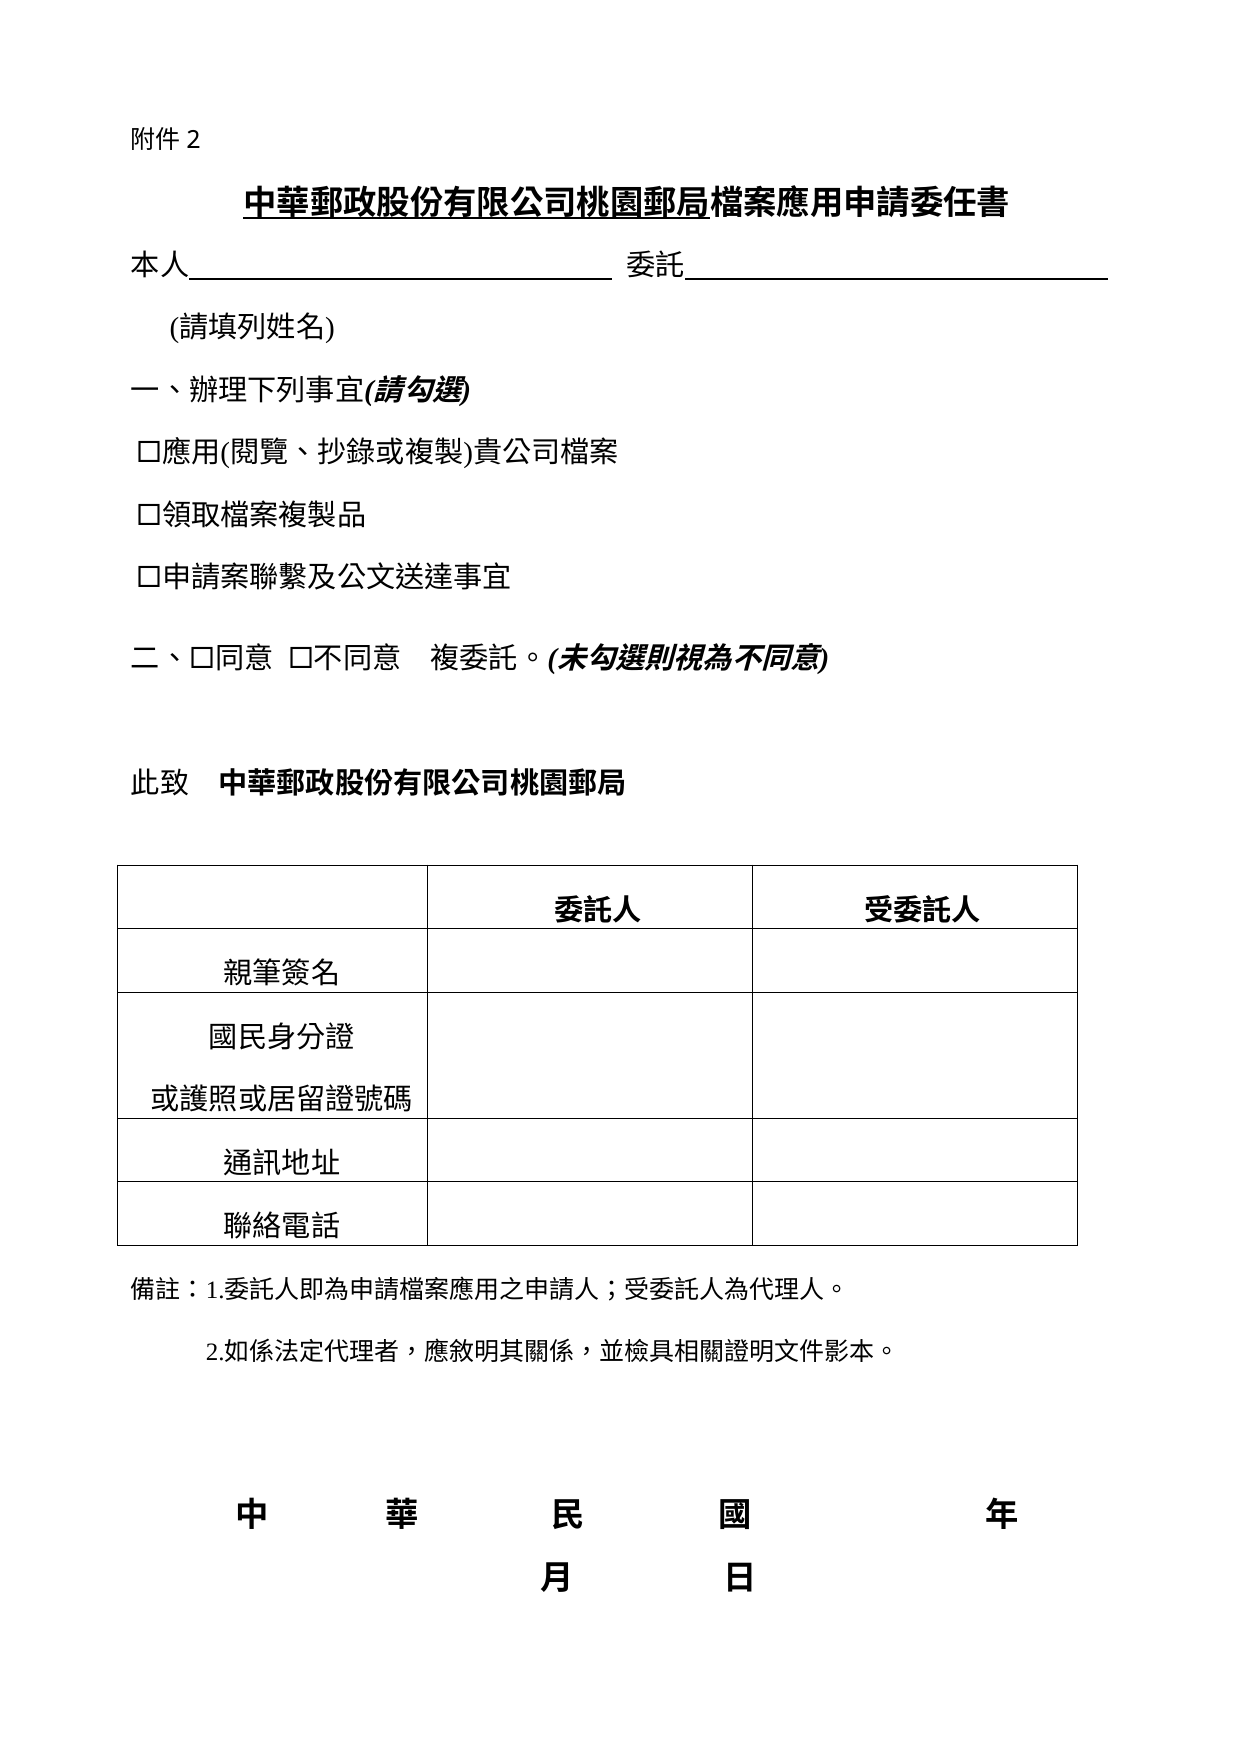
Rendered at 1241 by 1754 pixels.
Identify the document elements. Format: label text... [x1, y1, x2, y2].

text 一、辦理下列事宜(請勾選) [131, 346, 1122, 408]
table_cell [753, 1119, 1077, 1181]
text 中 華 民 國 年 月 日 [131, 1471, 1122, 1596]
text 此致 中華郵政股份有限公司桃園郵局 [131, 739, 1122, 802]
text 2.如係法定代理者，應敘明其關係，並檢具相關證明文件影本。 [131, 1308, 1122, 1371]
table_cell [428, 1119, 752, 1181]
text 附件2 [131, 96, 1122, 158]
table_cell [753, 993, 1077, 1118]
text 備註：1.委託人即為申請檔案應用之申請人；受委託人為代理人。 [131, 1246, 1122, 1308]
text 應用(閱覽、抄錄或複製)貴公司檔案 [131, 408, 1122, 471]
table_header 受委託人 [753, 866, 1077, 928]
text 領取檔案複製品 [131, 471, 1122, 533]
table_cell [428, 993, 752, 1118]
table_cell 通訊地址 [118, 1119, 427, 1181]
table_cell 國民身分證 或護照或居留證號碼 [118, 993, 427, 1118]
text 本人 委託 (請填列姓名) [131, 221, 1122, 346]
text 二、同意 不同意 複委託。(未勾選則視為不同意) [131, 614, 1122, 677]
table_header 委託人 [428, 866, 752, 928]
table_cell [428, 929, 752, 992]
text 中華郵政股份有限公司桃園郵局檔案應用申請委任書 [131, 158, 1122, 221]
text 申請案聯繫及公文送達事宜 [131, 533, 1122, 596]
table_cell [753, 929, 1077, 992]
table_cell [753, 1182, 1077, 1245]
table_header [118, 866, 427, 928]
table_cell 聯絡電話 [118, 1182, 427, 1245]
table_cell [428, 1182, 752, 1245]
table_cell 親筆簽名 [118, 929, 427, 992]
